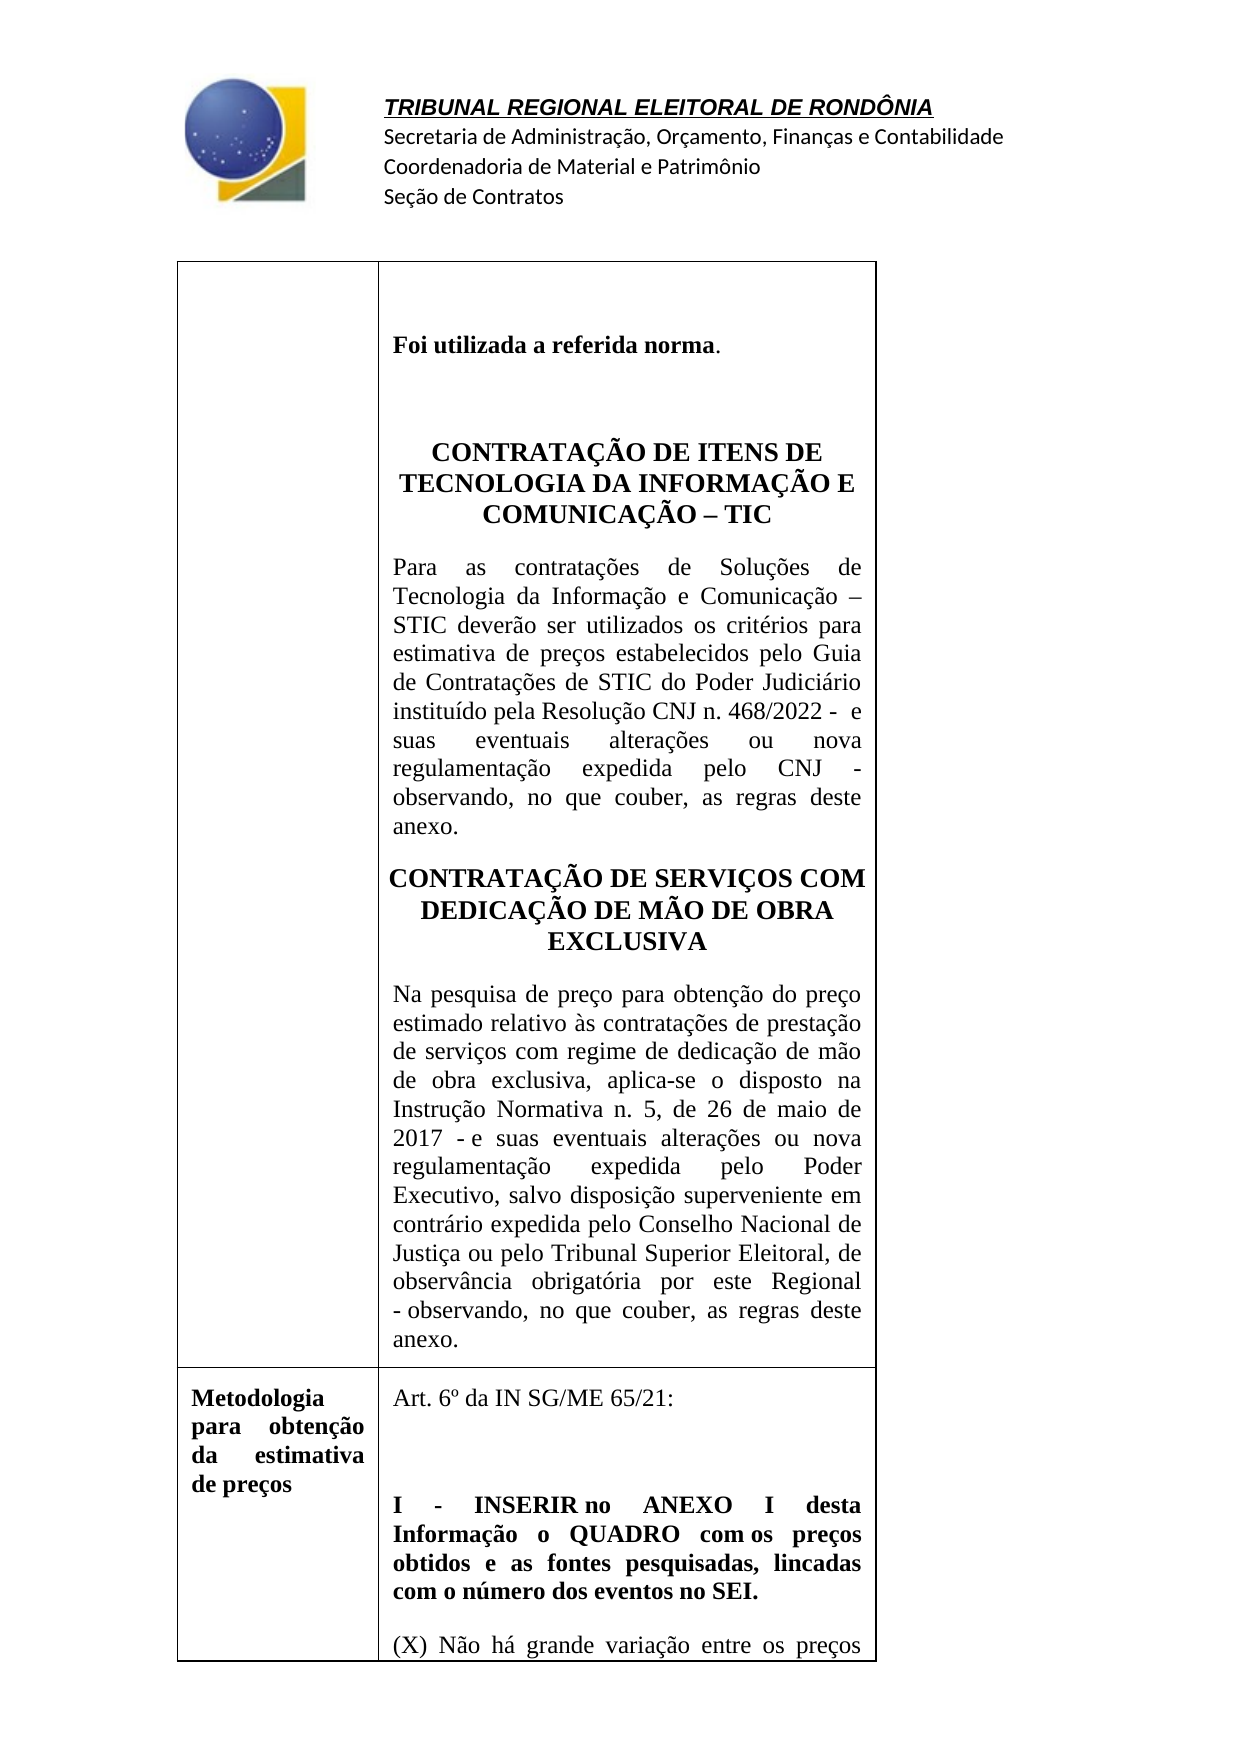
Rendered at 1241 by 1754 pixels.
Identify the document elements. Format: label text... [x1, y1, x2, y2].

table_cell Metodologia para obtenção da estimativa de preços [178, 1368, 378, 1660]
table_cell [178, 262, 378, 1367]
table_cell Foi utilizada a referida norma. CONTRATAÇÃO DE ITENS DE TECNOLOGIA DA INFORMAÇÃO E COMUNICAÇÃO – TIC Para as contratações de Soluções de Tecnologia da Informação e Comunicação – STIC deverão ser utilizados os critérios para estimativa de preços estabelecidos pelo Guia de Contratações de STIC do Poder Judiciário instituído pela Resolução CNJ n. 468/2022 - e suas eventuais alterações ou nova regulamentação expedida pelo CNJ - observando, no que couber, as regras deste anexo. CONTRATAÇÃO DE SERVIÇOS COM DEDICAÇÃO DE MÃO DE OBRA EXCLUSIVA Na pesquisa de preço para obtenção do preço estimado relativo às contratações de prestação de serviços com regime de dedicação de mão de obra exclusiva, aplica-se o disposto na Instrução Normativa n. 5, de 26 de maio de 2017 - e suas eventuais alterações ou nova regulamentação expedida pelo Poder Executivo, salvo disposição superveniente em contrário expedida pelo Conselho Nacional de Justiça ou pelo Tribunal Superior Eleitoral, de observância obrigatória por este Regional - observando, no que couber, as regras deste anexo. [379, 262, 875, 1367]
table_cell Art. 6º da IN SG/ME 65/21: I - INSERIR no ANEXO I desta Informação o QUADRO com os preços obtidos e as fontes pesquisadas, lincadas com o número dos eventos no SEI. (X) Não há grande variação entre os preços [379, 1368, 875, 1660]
